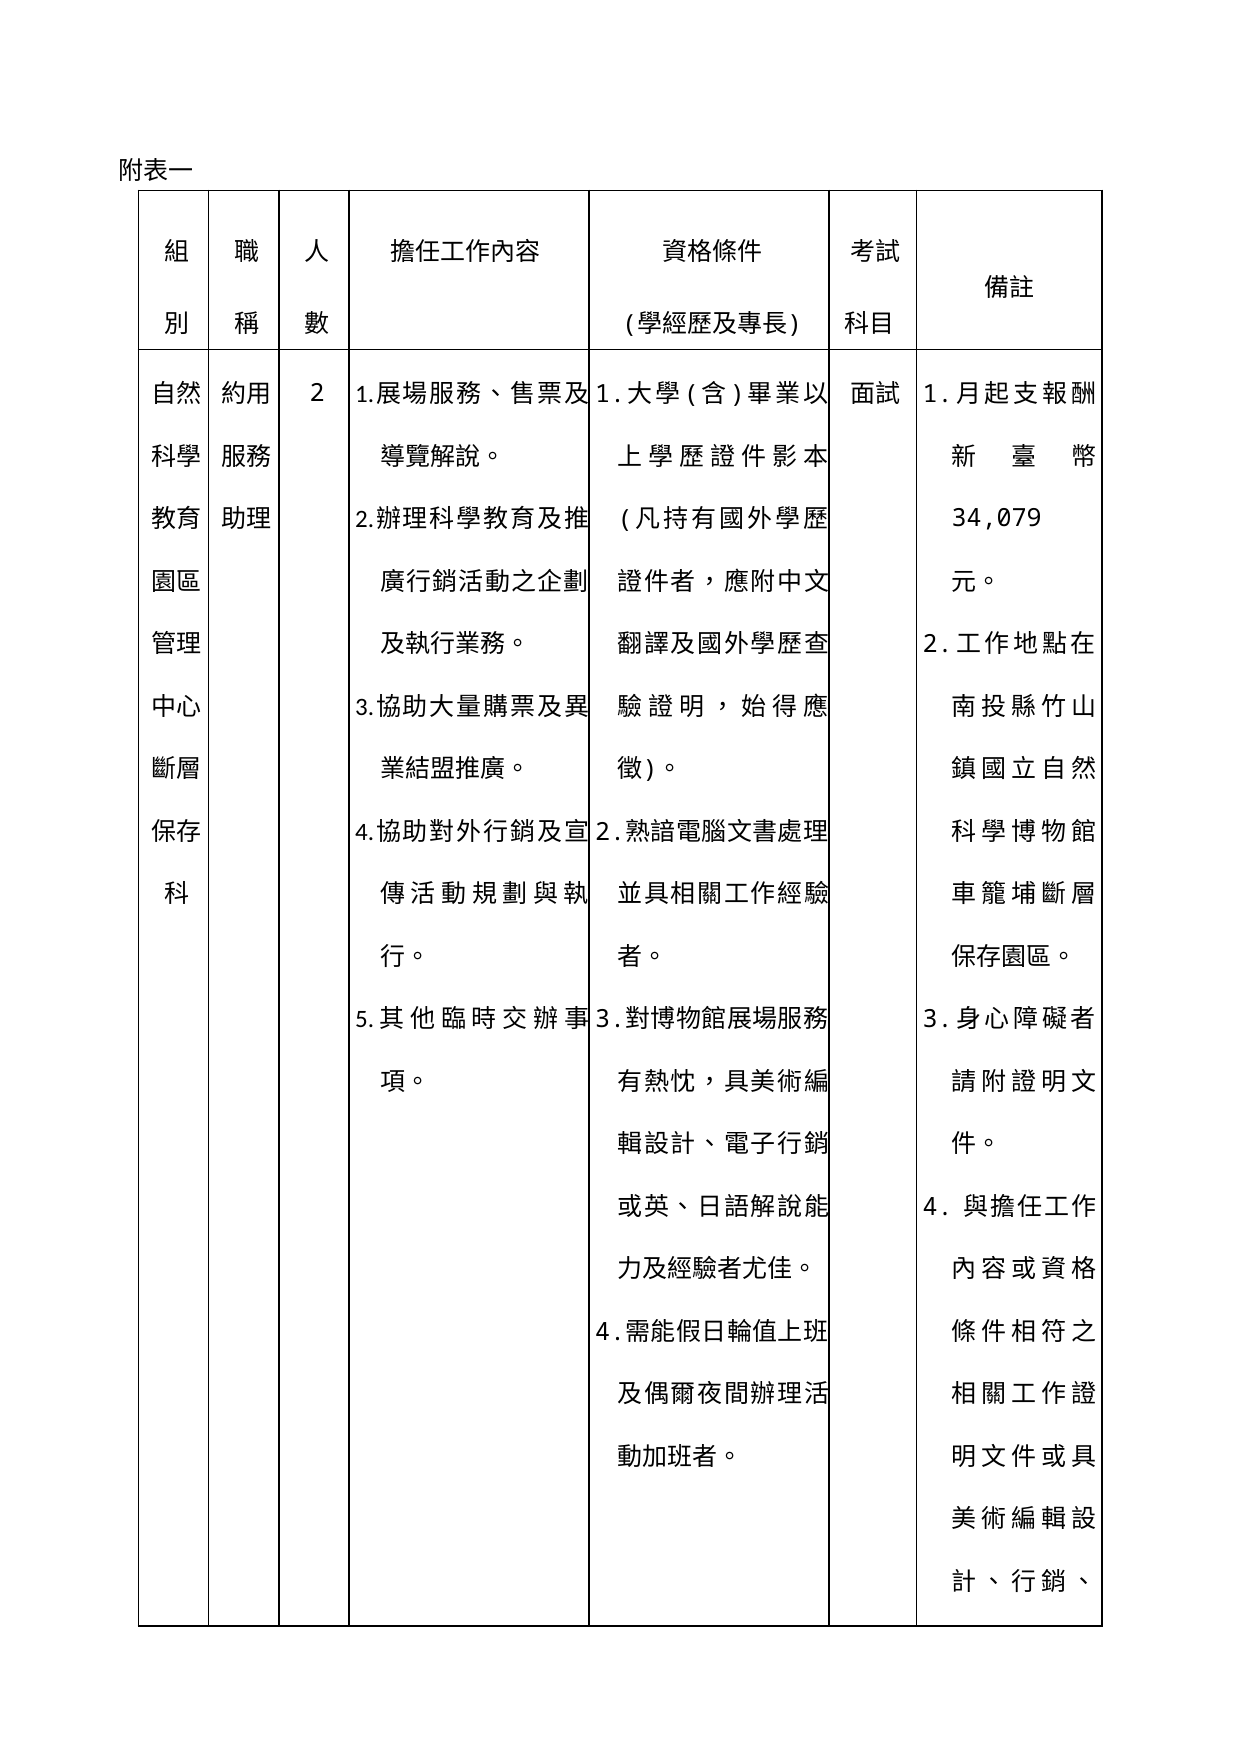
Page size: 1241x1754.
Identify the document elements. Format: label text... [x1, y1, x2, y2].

table_cell 2 [280, 350, 348, 1625]
table_cell 約用服務助理 [209, 350, 278, 1625]
table_header 備註 [917, 191, 1101, 349]
table_header 組 別 [139, 191, 208, 349]
table_header 人 數 [280, 191, 348, 349]
table_cell 1.大學(含)畢業以上學歷證件影本(凡持有國外學歷證件者，應附中文翻譯及國外學歷查驗證明，始得應徵)。 2.熟諳電腦文書處理並具相關工作經驗者。 3.對博物館展場服務有熱忱，具美術編輯設計、電子行銷或英、日語解說能力及經驗者尤佳。 4.需能假日輪值上班及偶爾夜間辦理活動加班者。 [590, 350, 828, 1625]
table_header 職 稱 [209, 191, 278, 349]
table_header 資格條件 (學經歷及專長) [590, 191, 828, 349]
table_header 考試 科目 [830, 191, 916, 349]
text 附表一 [118, 127, 1122, 189]
table_header 擔任工作內容 [350, 191, 588, 349]
table_cell 1.展場服務、售票及導覽解說。 2.辦理科學教育及推廣行銷活動之企劃及執行業務。 3.協助大量購票及異業結盟推廣。 4.協助對外行銷及宣傳活動規劃與執行。 5.其他臨時交辦事項。 [350, 350, 588, 1625]
table_cell 1.月起支報酬新臺幣34,079元。 2.工作地點在南投縣竹山鎮國立自然科學博物館車籠埔斷層保存園區。 3.身心障礙者請附證明文件。 4. 與擔任工作內容或資格條件相符之相關工作證明文件或具美術編輯設計、行銷、 [917, 350, 1101, 1625]
table_cell 自然科學教育園區管理中心斷層保存科 [139, 350, 208, 1625]
table_cell 面試 [830, 350, 916, 1625]
